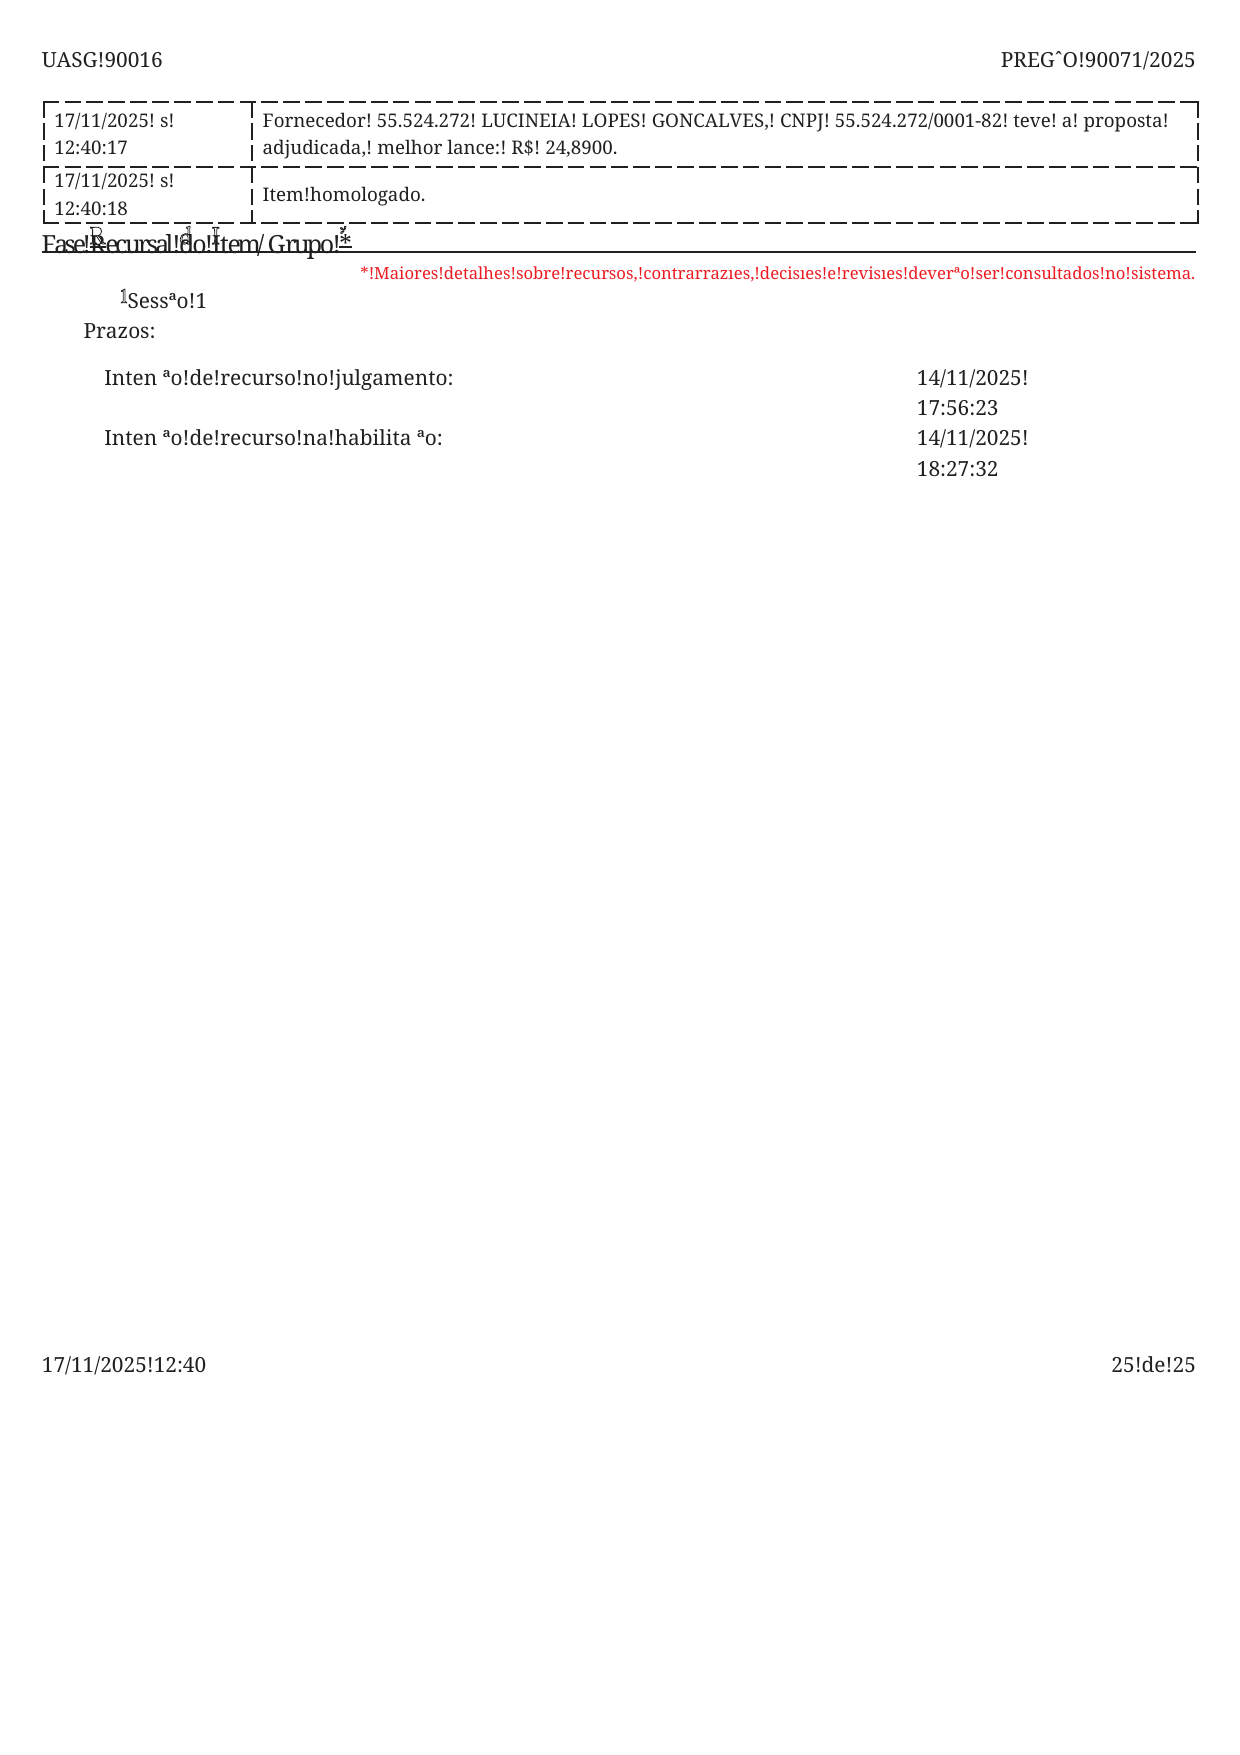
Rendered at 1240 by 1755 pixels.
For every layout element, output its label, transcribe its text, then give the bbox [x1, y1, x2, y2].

table_header Prazos: [83, 316, 917, 363]
table_cell Inten ªo!de!recurso!na!habilita ªo: [83, 424, 917, 484]
table_cell 17/11/2025! s!12:40:18 [44, 166, 252, 222]
text Sessªo!1 [62, 286, 1196, 315]
table_cell Fornecedor! 55.524.272! LUCINEIA! LOPES! GONCALVES,! CNPJ! 55.524.272/0001-82! teve! a! proposta! adjudicada,! melhor lance:! R$! 24,8900. [252, 101, 1198, 166]
table_cell Inten ªo!de!recurso!no!julgamento: [83, 363, 917, 423]
table_cell Item!homologado. [252, 166, 1198, 222]
table_cell 17/11/2025! s!12:40:17 [44, 101, 252, 166]
table_cell 14/11/2025!18:27:32 [917, 424, 1085, 484]
table_cell 14/11/2025!17:56:23 [917, 363, 1085, 423]
text *!Maiores!detalhes!sobre!recursos,!contrarrazıes,!decisıes!e!revisıes!deverªo!ser!consultados!no!sistema. [54, 262, 1196, 285]
table_header [917, 316, 1085, 363]
